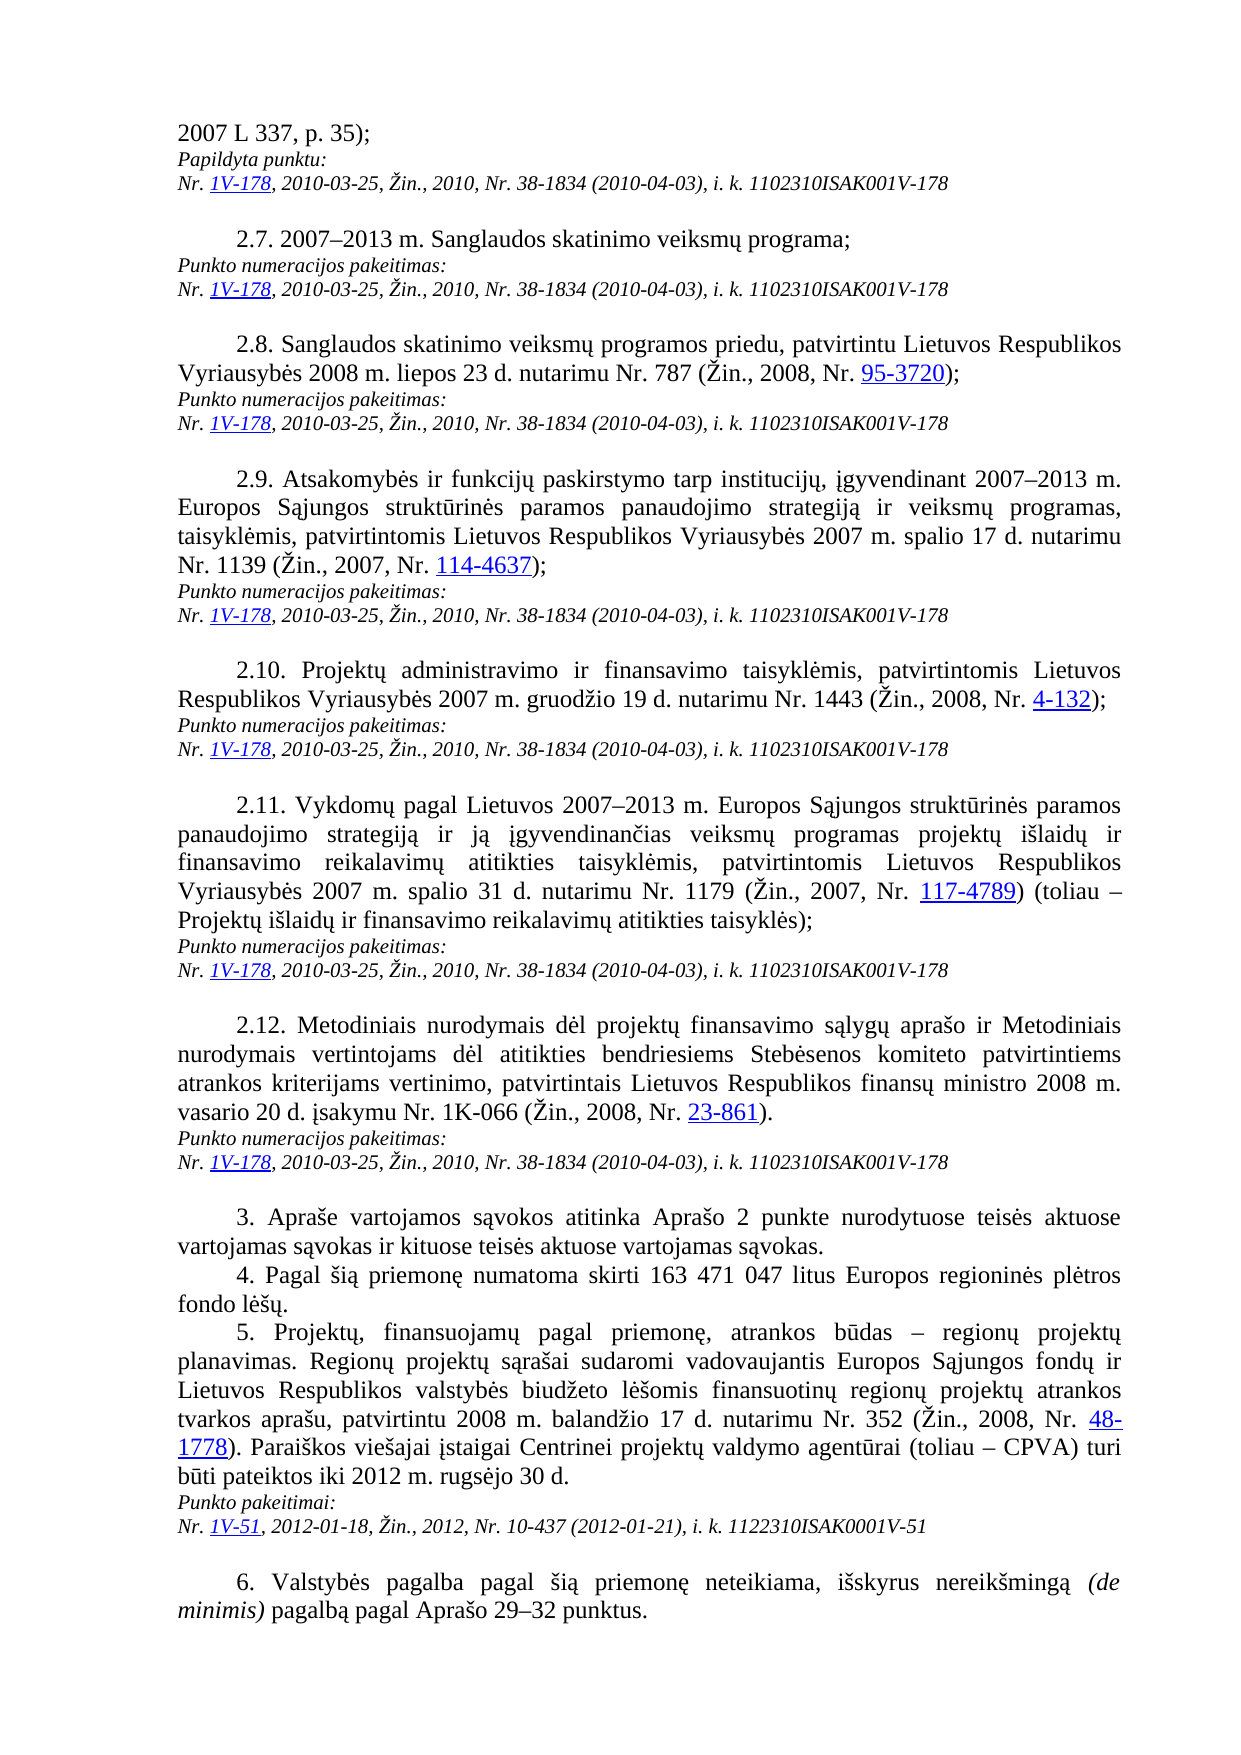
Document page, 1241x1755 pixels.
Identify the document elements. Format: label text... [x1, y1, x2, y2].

text Nr. 1V-178, 2010-03-25, Žin., 2010, Nr. 38-1834 (2010-04-03), i. k. 1102310ISAK001V-178 [177, 411, 1122, 435]
text Punkto numeracijos pakeitimas: [177, 579, 1122, 603]
text Punkto numeracijos pakeitimas: [177, 252, 1122, 277]
text 5. Projektų, finansuojamų pagal priemonę, atrankos būdas – regionų projektų planavimas. Regionų projektų sąrašai sudaromi vadovaujantis Europos Sąjungos fondų ir Lietuvos Respublikos valstybės biudžeto lėšomis finansuotinų regionų projektų atrankos tvarkos aprašu, patvirtintu 2008 m. balandžio 17 d. nutarimu Nr. 352 (Žin., 2008, Nr. 48-1778). Paraiškos viešajai įstaigai Centrinei projektų valdymo agentūrai (toliau – CPVA) turi būti pateiktos iki 2012 m. rugsėjo 30 d. [177, 1317, 1122, 1490]
text Nr. 1V-178, 2010-03-25, Žin., 2010, Nr. 38-1834 (2010-04-03), i. k. 1102310ISAK001V-178 [177, 603, 1122, 627]
text 2.8. Sanglaudos skatinimo veiksmų programos priedu, patvirtintu Lietuvos Respublikos Vyriausybės 2008 m. liepos 23 d. nutarimu Nr. 787 (Žin., 2008, Nr. 95-3720); [177, 329, 1122, 387]
text 4. Pagal šią priemonę numatoma skirti 163 471 047 litus Europos regioninės plėtros fondo lėšų. [177, 1260, 1122, 1317]
text Punkto numeracijos pakeitimas: [177, 1126, 1122, 1150]
text 2007 L 337, p. 35); [177, 118, 1122, 147]
text Nr. 1V-178, 2010-03-25, Žin., 2010, Nr. 38-1834 (2010-04-03), i. k. 1102310ISAK001V-178 [177, 277, 1122, 301]
text 2.11. Vykdomų pagal Lietuvos 2007–2013 m. Europos Sąjungos struktūrinės paramos panaudojimo strategiją ir ją įgyvendinančias veiksmų programas projektų išlaidų ir finansavimo reikalavimų atitikties taisyklėmis, patvirtintomis Lietuvos Respublikos Vyriausybės 2007 m. spalio 31 d. nutarimu Nr. 1179 (Žin., 2007, Nr. 117-4789) (toliau – Projektų išlaidų ir finansavimo reikalavimų atitikties taisyklės); [177, 790, 1122, 934]
text Nr. 1V-51, 2012-01-18, Žin., 2012, Nr. 10-437 (2012-01-21), i. k. 1122310ISAK0001V-51 [177, 1514, 1122, 1538]
text Nr. 1V-178, 2010-03-25, Žin., 2010, Nr. 38-1834 (2010-04-03), i. k. 1102310ISAK001V-178 [177, 958, 1122, 982]
text 2.12. Metodiniais nurodymais dėl projektų finansavimo sąlygų aprašo ir Metodiniais nurodymais vertintojams dėl atitikties bendriesiems Stebėsenos komiteto patvirtintiems atrankos kriterijams vertinimo, patvirtintais Lietuvos Respublikos finansų ministro 2008 m. vasario 20 d. įsakymu Nr. 1K-066 (Žin., 2008, Nr. 23-861). [177, 1011, 1122, 1126]
text 2.7. 2007–2013 m. Sanglaudos skatinimo veiksmų programa; [177, 224, 1122, 252]
text Punkto numeracijos pakeitimas: [177, 387, 1122, 411]
text Punkto numeracijos pakeitimas: [177, 713, 1122, 737]
text Nr. 1V-178, 2010-03-25, Žin., 2010, Nr. 38-1834 (2010-04-03), i. k. 1102310ISAK001V-178 [177, 1150, 1122, 1174]
text Nr. 1V-178, 2010-03-25, Žin., 2010, Nr. 38-1834 (2010-04-03), i. k. 1102310ISAK001V-178 [177, 737, 1122, 761]
text 6. Valstybės pagalba pagal šią priemonę neteikiama, išskyrus nereikšmingą (de minimis) pagalbą pagal Aprašo 29–32 punktus. [177, 1567, 1122, 1624]
text 2.9. Atsakomybės ir funkcijų paskirstymo tarp institucijų, įgyvendinant 2007–2013 m. Europos Sąjungos struktūrinės paramos panaudojimo strategiją ir veiksmų programas, taisyklėmis, patvirtintomis Lietuvos Respublikos Vyriausybės 2007 m. spalio 17 d. nutarimu Nr. 1139 (Žin., 2007, Nr. 114-4637); [177, 464, 1122, 579]
text Nr. 1V-178, 2010-03-25, Žin., 2010, Nr. 38-1834 (2010-04-03), i. k. 1102310ISAK001V-178 [177, 171, 1122, 195]
text 3. Apraše vartojamos sąvokos atitinka Aprašo 2 punkte nurodytuose teisės aktuose vartojamas sąvokas ir kituose teisės aktuose vartojamas sąvokas. [177, 1202, 1122, 1260]
text 2.10. Projektų administravimo ir finansavimo taisyklėmis, patvirtintomis Lietuvos Respublikos Vyriausybės 2007 m. gruodžio 19 d. nutarimu Nr. 1443 (Žin., 2008, Nr. 4-132); [177, 656, 1122, 713]
text Punkto numeracijos pakeitimas: [177, 934, 1122, 958]
text Papildyta punktu: [177, 147, 1122, 171]
text Punkto pakeitimai: [177, 1490, 1122, 1514]
